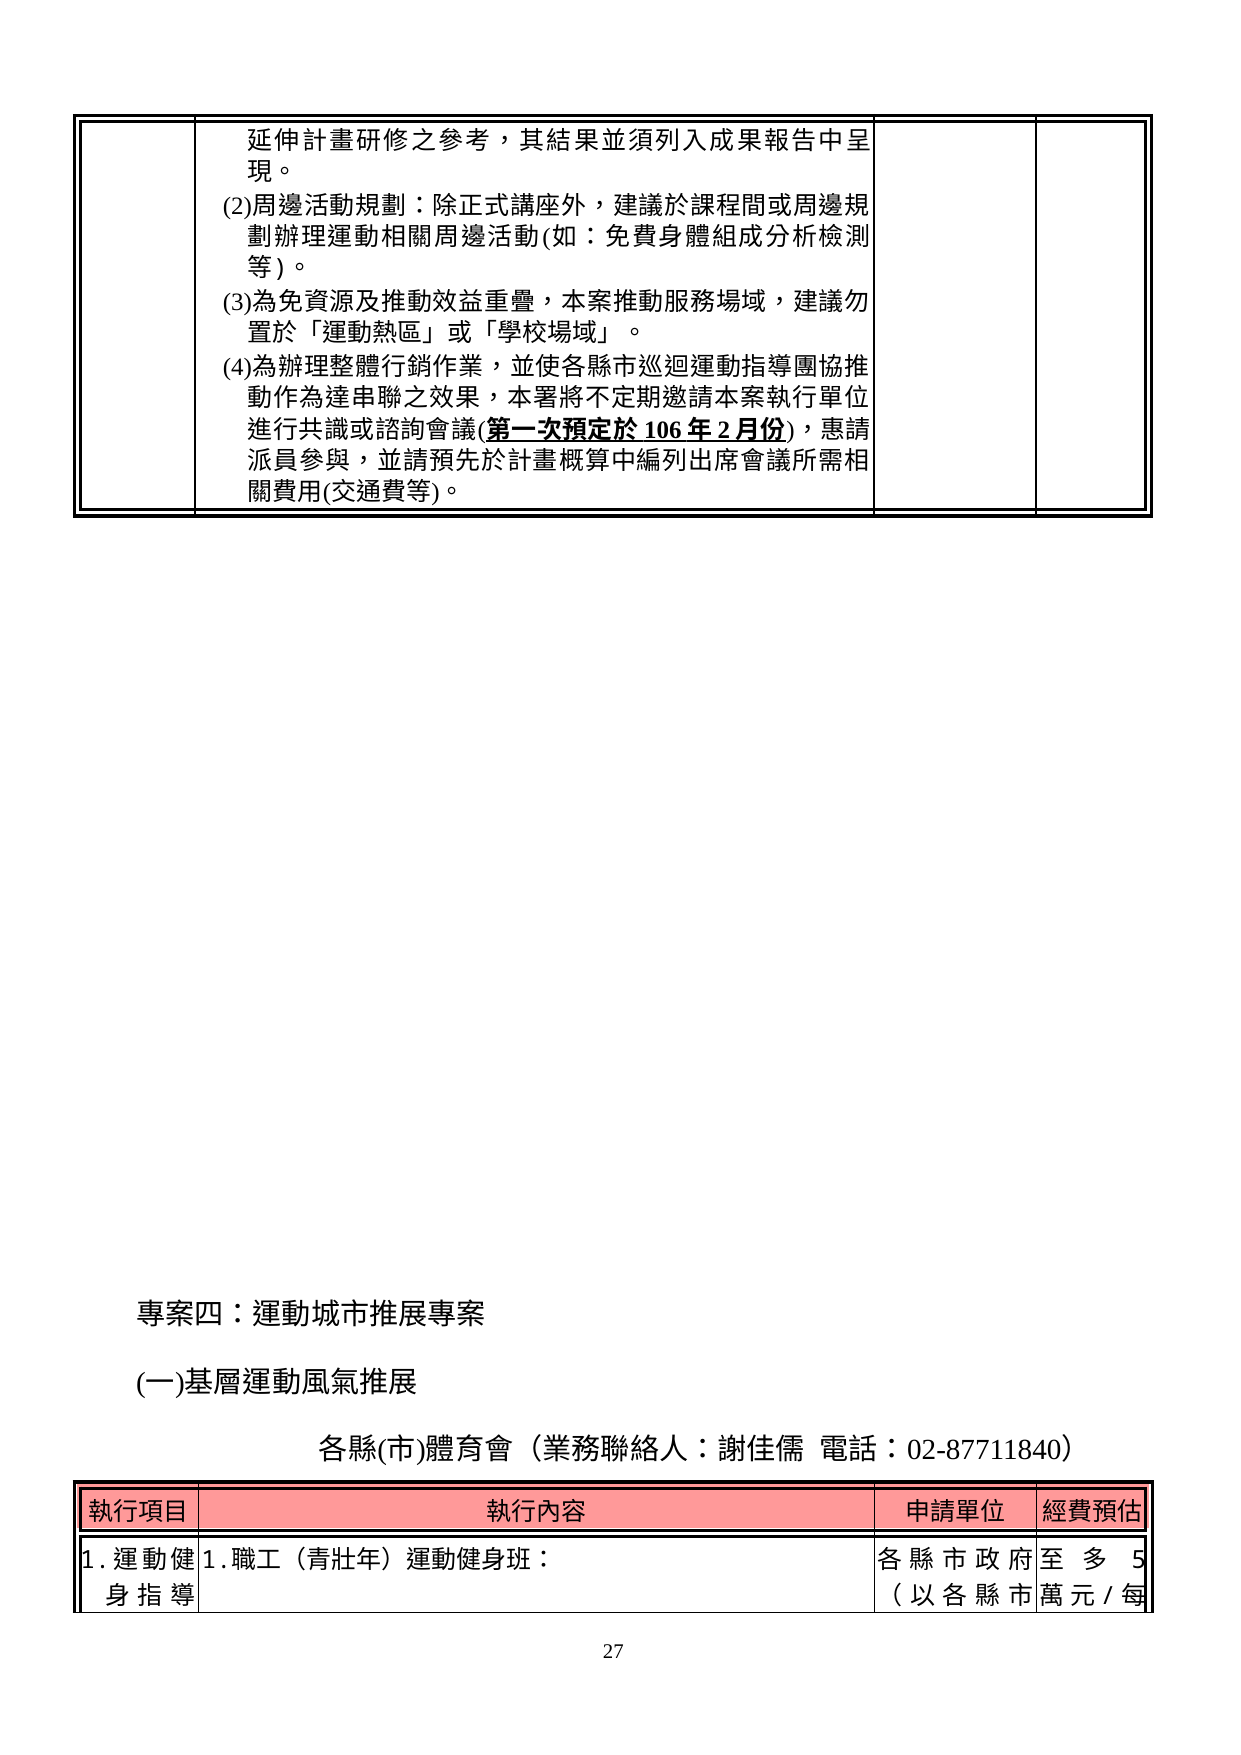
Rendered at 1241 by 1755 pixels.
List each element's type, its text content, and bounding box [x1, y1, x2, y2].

text 各縣(市)體育會（業務聯絡人：謝佳儒 電話：02-87711840） [136, 1426, 1090, 1468]
table_header 申請單位 [875, 1490, 1036, 1528]
text (一)基層運動風氣推展 [136, 1358, 1090, 1401]
table_header 經費預估 [1037, 1484, 1149, 1528]
table_cell 延伸計畫研修之參考，其結果並須列入成果報告中呈現。 (2)周邊活動規劃：除正式講座外，建議於課程間或周邊規劃辦理運動相關周邊活動(如：免費身體組成分析檢測等)。 (3)為免資源及推動效益重疊，本案推動服務場域，建議勿置於「運動熱區」或「學校場域」。 (4)為辦理整體行銷作業，並使各縣市巡迴運動指導團協推動作為達串聯之效果，本署將不定期邀請本案執行單位進行共識或諮詢會議(第一次預定於106年2月份)，惠請派員參與，並請預先於計畫概算中編列出席會議所需相關費用(交通費等)。 [196, 123, 873, 508]
table_cell [875, 123, 1035, 508]
table_cell 1.職工（青壯年）運動健身班： [199, 1538, 874, 1612]
table_header 執行內容 [199, 1490, 874, 1528]
table_cell 各縣市政府（以各縣市 [875, 1538, 1036, 1612]
text 專案四：運動城市推展專案 [136, 1291, 1090, 1333]
table_cell 1.運動健 身指導 [77, 1529, 198, 1612]
table_header 執行項目 [77, 1484, 198, 1528]
table_cell [1037, 117, 1149, 508]
table_cell [78, 117, 194, 508]
table_cell 至多5 萬元/每 [1037, 1529, 1149, 1612]
